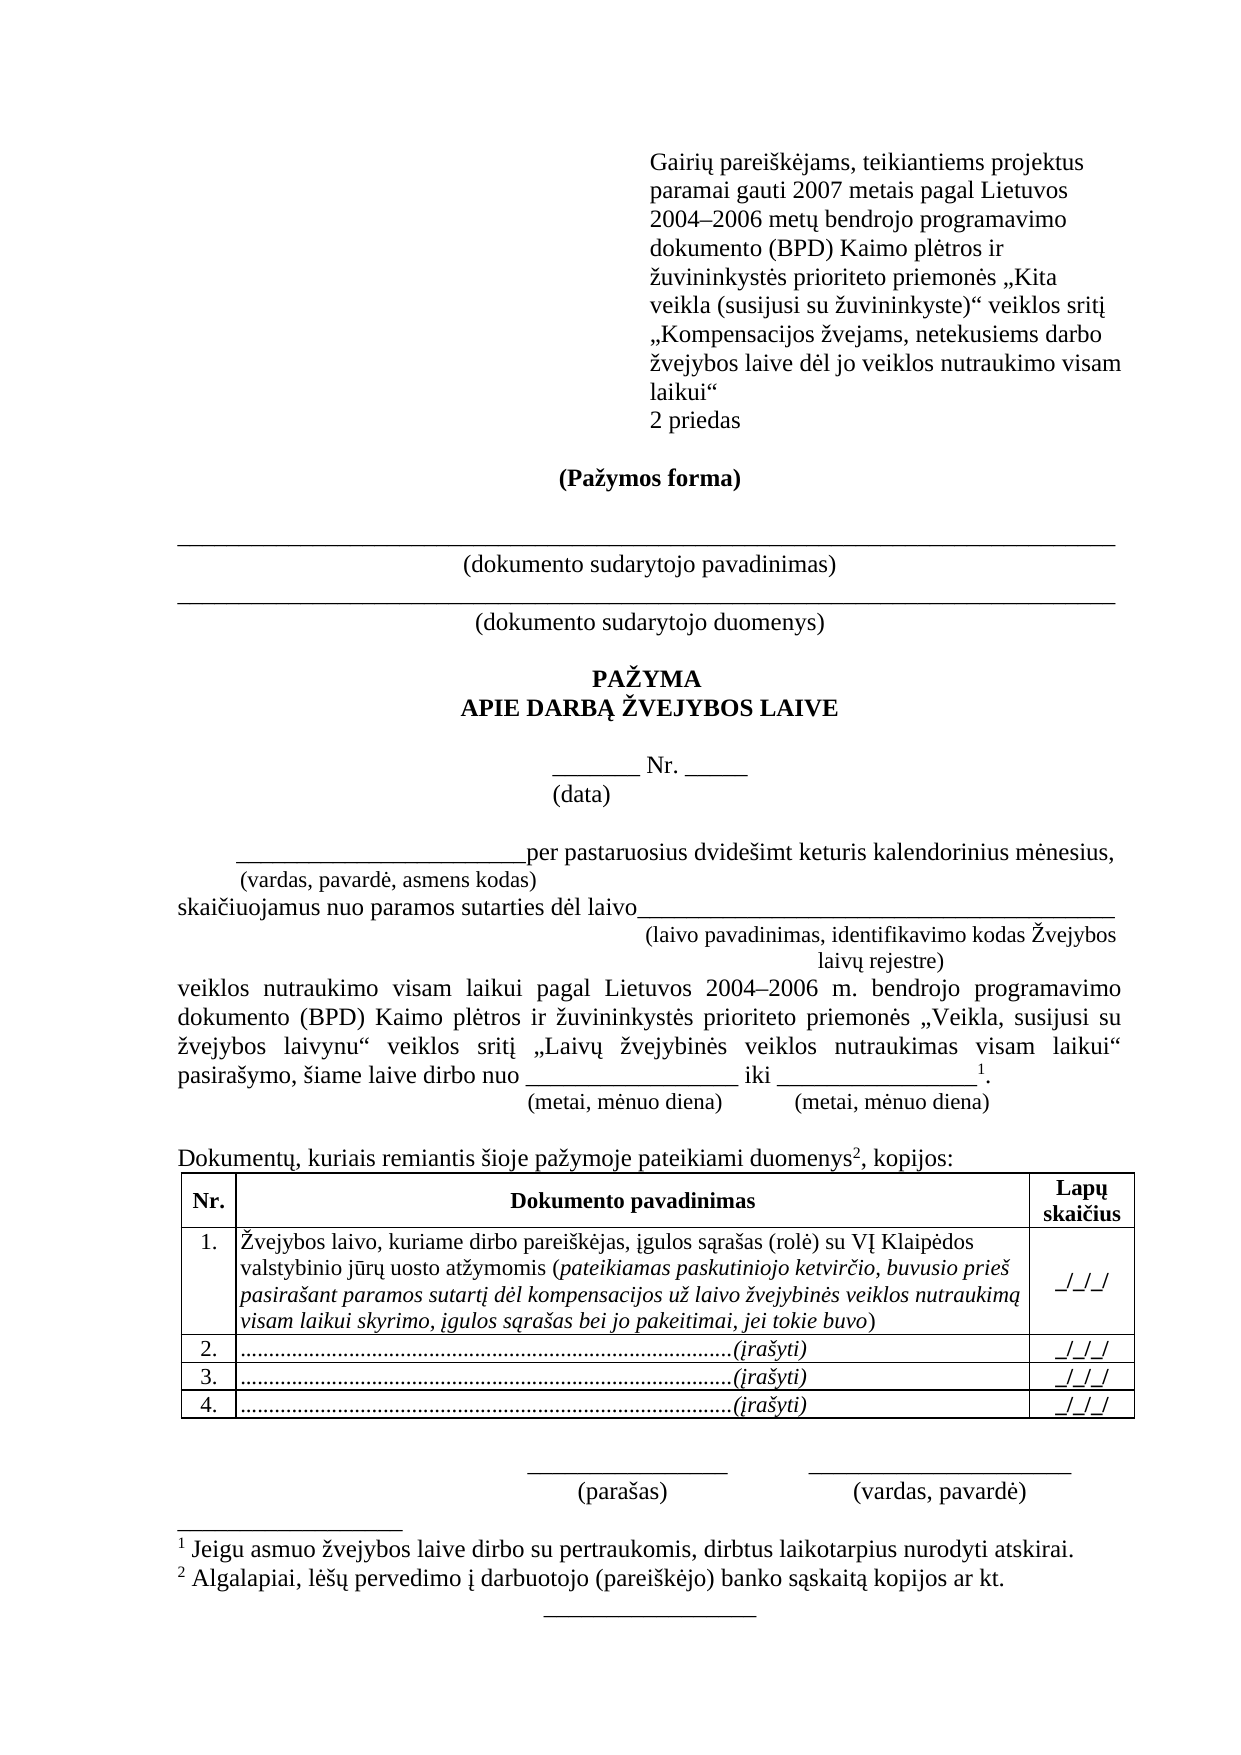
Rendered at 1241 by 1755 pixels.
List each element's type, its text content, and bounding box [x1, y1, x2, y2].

table_cell 3. [182, 1363, 186, 1389]
text 2 priedas [649, 406, 1122, 434]
text (parašas) (vardas, pavardė) [577, 1476, 1122, 1505]
text _ [177, 521, 1122, 549]
text 1 Jeigu asmuo žvejybos laive dirbo su pertraukomis, dirbtus laikotarpius nurodyti atskirai. [177, 1534, 1122, 1563]
text _ per pastaruosius dvidešimt keturis kalendorinius mėnesius, [177, 837, 1122, 866]
text skaičiuojamus nuo paramos sutarties dėl laivo [177, 892, 1122, 921]
text (metai, mėnuo diena) (metai, mėnuo diena) [527, 1088, 1122, 1115]
table_cell 1. [182, 1228, 235, 1333]
table_cell _/_/_/ [1030, 1228, 1134, 1333]
text 2 Algalapiai, lėšų pervedimo į darbuotojo (pareiškėjo) banko sąskaitą kopijos ar kt. [177, 1563, 1122, 1591]
text ________________ _____________________ [527, 1448, 1122, 1476]
text (dokumento sudarytojo pavadinimas) [177, 549, 1122, 578]
text PAŽYMA APIE DARBĄ ŽVEJYBOS LAIVE [177, 664, 1122, 722]
text _________________ [177, 1591, 1122, 1620]
text (dokumento sudarytojo duomenys) [177, 607, 1122, 636]
text Dokumentų, kuriais remiantis šioje pažymoje pateikiami duomenys2, kopijos: [177, 1143, 1122, 1172]
table_header Nr. [182, 1174, 235, 1227]
text _ [177, 578, 1122, 607]
text __________________ [177, 1505, 1122, 1534]
text veiklos nutraukimo visam laikui pagal Lietuvos 2004–2006 m. bendrojo programavimo dokumento (BPD) Kaimo plėtros ir žuvininkystės prioriteto priemonės „Veikla, susijusi su žvejybos laivynu“ veiklos sritį „Laivų žvejybinės veiklos nutraukimas visam laikui“ pasirašymo, šiame laive dirbo nuo _________________ iki ________________1. [177, 973, 1122, 1088]
text Gairių pareiškėjams, teikiantiems projektus paramai gauti 2007 metais pagal Lietuvos 2004–2006 metų bendrojo programavimo dokumento (BPD) Kaimo plėtros ir žuvininkystės prioriteto priemonės „Kita veikla (susijusi su žuvininkyste)“ veiklos sritį „Kompensacijos žvejams, netekusiems darbo žvejybos laive dėl jo veiklos nutraukimo visam laikui“ [649, 147, 1122, 406]
text _______ Nr. _____ [177, 751, 1122, 779]
text (vardas, pavardė, asmens kodas) [240, 866, 1122, 892]
table_cell 2. [182, 1335, 186, 1361]
text (Pažymos forma) [177, 463, 1122, 492]
table_cell 4. [182, 1391, 186, 1417]
table_header Dokumento pavadinimas [237, 1174, 1029, 1227]
text (laivo pavadinimas, identifikavimo kodas Žvejybos laivų rejestre) [640, 921, 1122, 973]
text (data) [552, 779, 1122, 808]
